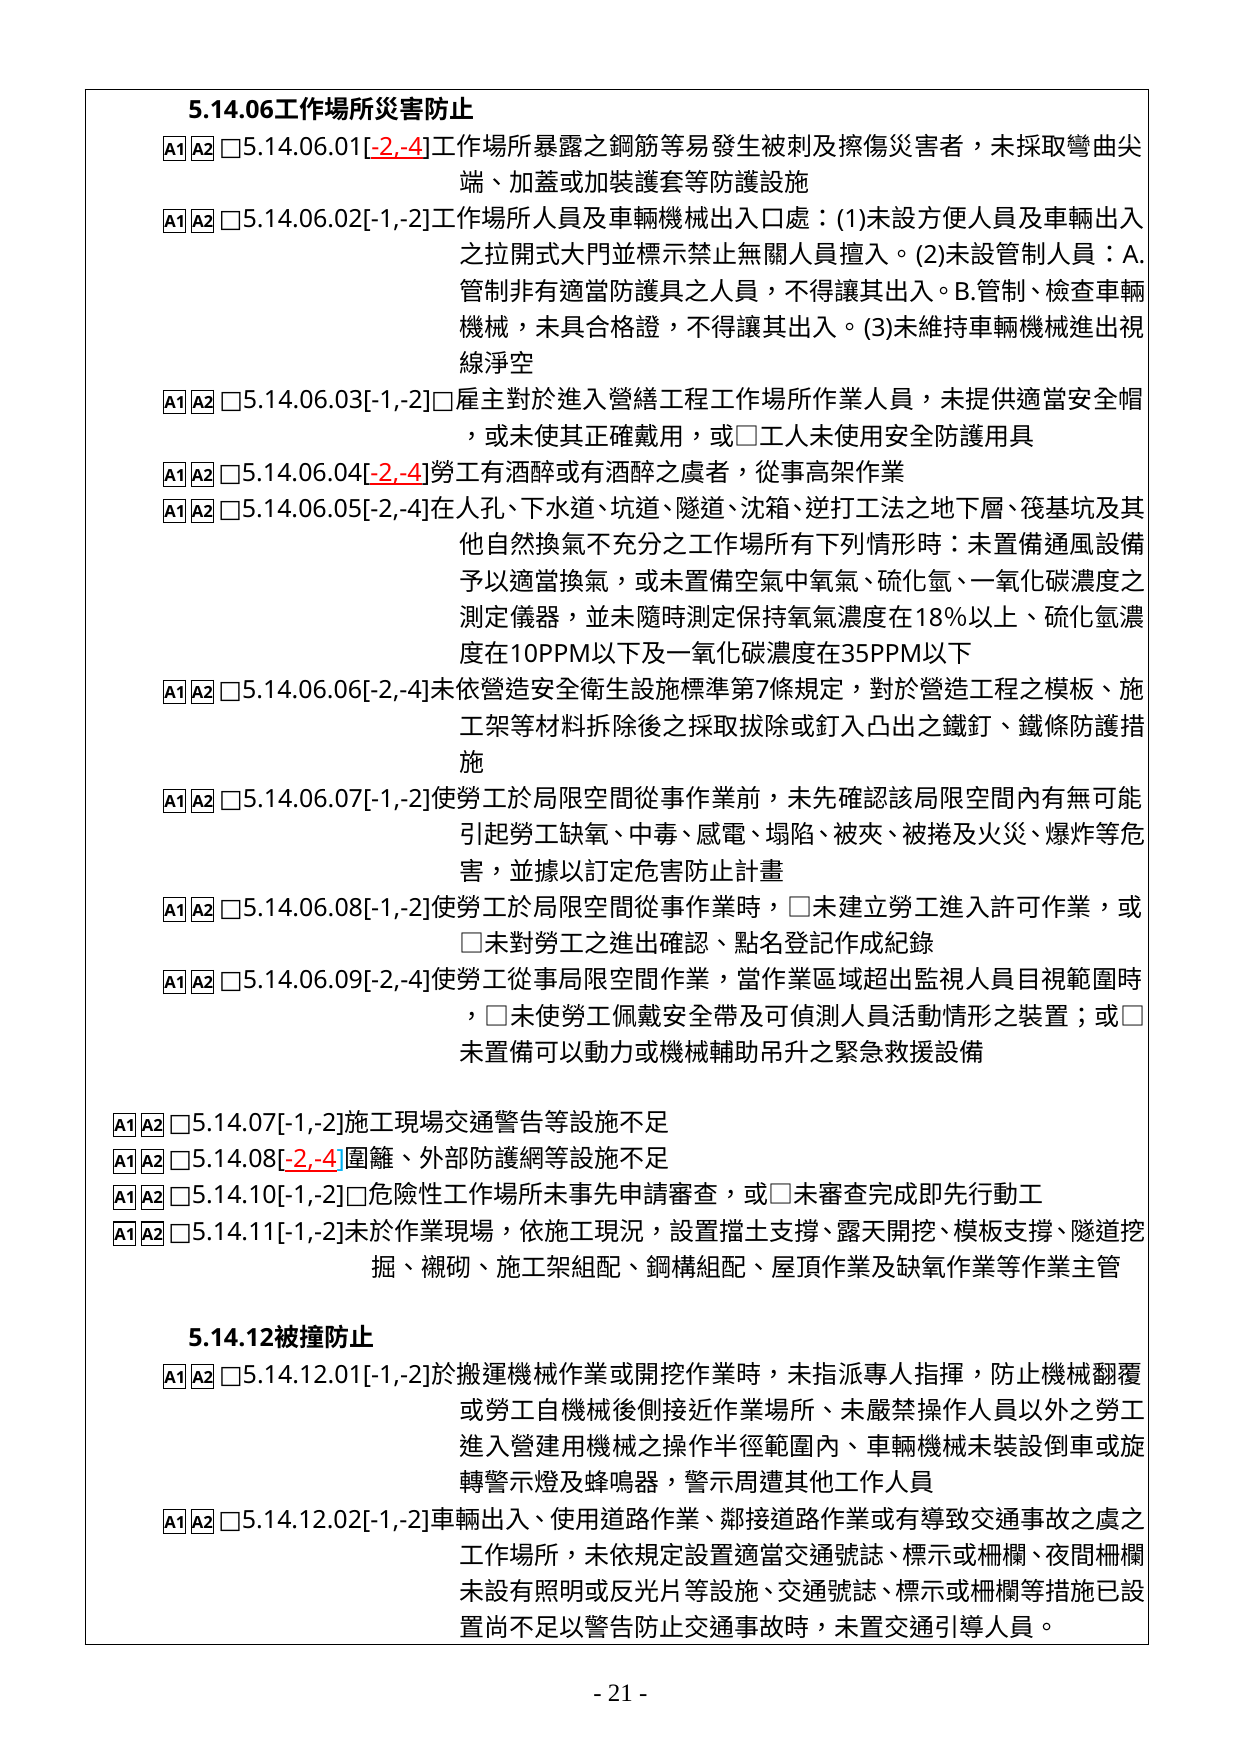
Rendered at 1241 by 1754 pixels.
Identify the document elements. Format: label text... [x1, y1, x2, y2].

table_cell 5.14.06工作場所災害防止 A1 A2 □5.14.06.01[-2,-4]工作場所暴露之鋼筋等易發生被刺及擦傷災害者，未採取彎曲尖端、加蓋或加裝護套等防護設施 A1 A2 □5.14.06.02[-1,-2]工作場所人員及車輛機械出入口處：(1)未設方便人員及車輛出入之拉開式大門並標示禁止無關人員擅入。(2)未設管制人員：A.管制非有適當防護具之人員，不得讓其出入。B.管制、檢查車輛機械，未具合格證，不得讓其出入。(3)未維持車輛機械進出視線淨空 A1 A2 □5.14.06.03[-1,-2]□雇主對於進入營繕工程工作場所作業人員，未提供適當安全帽，或未使其正確戴用，或□工人未使用安全防護用具 A1 A2 □5.14.06.04[-2,-4]勞工有酒醉或有酒醉之虞者，從事高架作業 A1 A2 □5.14.06.05[-2,-4]在人孔、下水道、坑道、隧道、沈箱、逆打工法之地下層、筏基坑及其他自然換氣不充分之工作場所有下列情形時：未置備通風設備予以適當換氣，或未置備空氣中氧氣、硫化氫、一氧化碳濃度之測定儀器，並未隨時測定保持氧氣濃度在18％以上、硫化氫濃度在10PPM以下及一氧化碳濃度在35PPM以下 A1 A2 □5.14.06.06[-2,-4]未依營造安全衛生設施標準第7條規定，對於營造工程之模板、施工架等材料拆除後之採取拔除或釘入凸出之鐵釘、鐵條防護措施 A1 A2 □5.14.06.07[-1,-2]使勞工於局限空間從事作業前，未先確認該局限空間內有無可能引起勞工缺氧、中毒、感電、塌陷、被夾、被捲及火災、爆炸等危害，並據以訂定危害防止計畫 A1 A2 □5.14.06.08[-1,-2]使勞工於局限空間從事作業時，□未建立勞工進入許可作業，或□未對勞工之進出確認、點名登記作成紀錄 A1 A2 □5.14.06.09[-2,-4]使勞工從事局限空間作業，當作業區域超出監視人員目視範圍時，□未使勞工佩戴安全帶及可偵測人員活動情形之裝置；或□未置備可以動力或機械輔助吊升之緊急救援設備 A1 A2 □5.14.07[-1,-2]施工現場交通警告等設施不足 A1 A2 □5.14.08[-2,-4]圍籬、外部防護網等設施不足 A1 A2 □5.14.10[-1,-2]□危險性工作場所未事先申請審查，或□未審查完成即先行動工 A1 A2 □5.14.11[-1,-2]未於作業現場，依施工現況，設置擋土支撐、露天開挖、模板支撐、隧道挖掘、襯砌、施工架組配、鋼構組配、屋頂作業及缺氧作業等作業主管 5.14.12被撞防止 A1 A2 □5.14.12.01[-1,-2]於搬運機械作業或開挖作業時，未指派專人指揮，防止機械翻覆或勞工自機械後側接近作業場所、未嚴禁操作人員以外之勞工進入營建用機械之操作半徑範圍內、車輛機械未裝設倒車或旋轉警示燈及蜂鳴器，警示周遭其他工作人員 A1 A2 □5.14.12.02[-1,-2]車輛出入、使用道路作業、鄰接道路作業或有導致交通事故之虞之工作場所，未依規定設置適當交通號誌、標示或柵欄、夜間柵欄未設有照明或反光片等設施、交通號誌、標示或柵欄等措施已設置尚不足以警告防止交通事故時，未置交通引導人員。 [86, 90, 1148, 1644]
